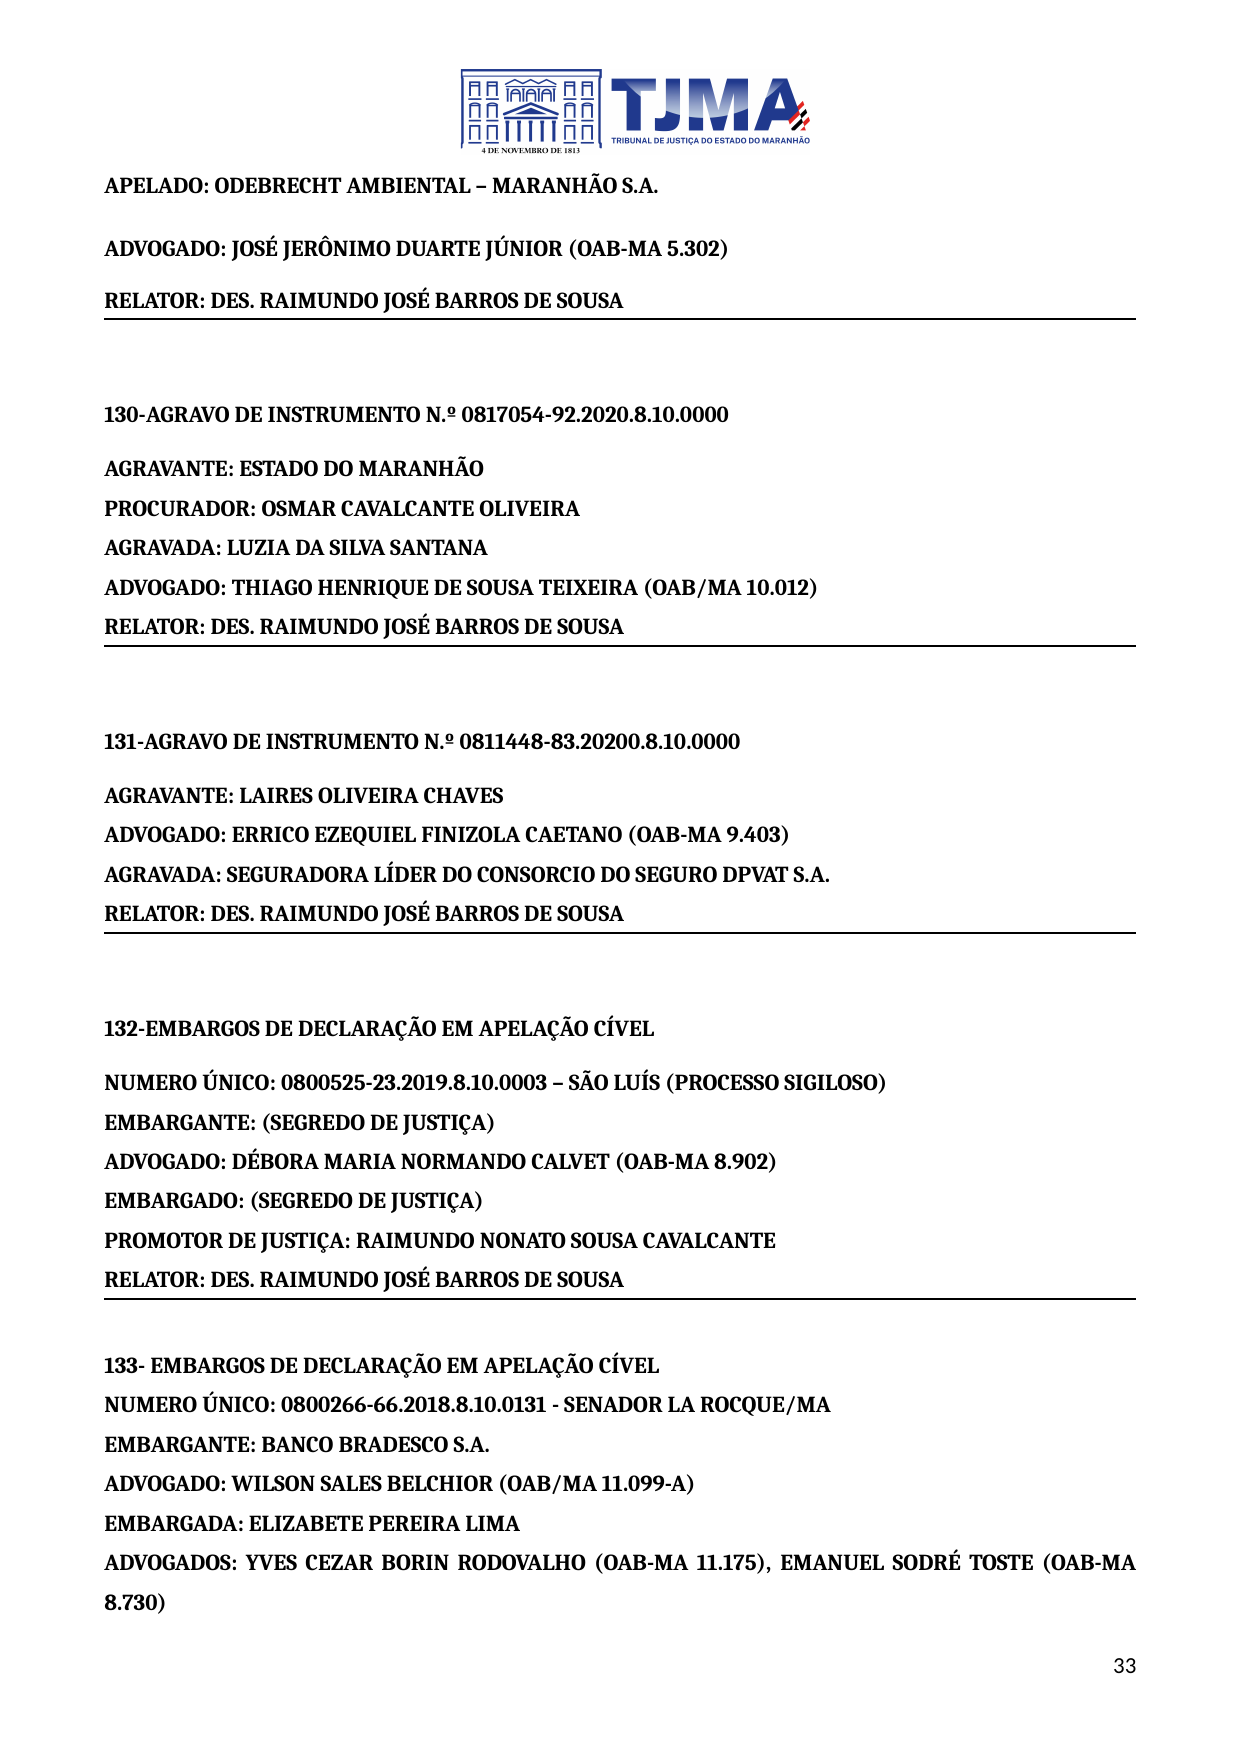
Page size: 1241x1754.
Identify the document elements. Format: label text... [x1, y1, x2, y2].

text AGRAVANTE: LAIRES OLIVEIRA CHAVES [104, 783, 1136, 809]
text AGRAVANTE: ESTADO DO MARANHÃO [104, 456, 1136, 482]
text RELATOR: DES. RAIMUNDO JOSÉ BARROS DE SOUSA [104, 614, 1136, 645]
text AGRAVADA: SEGURADORA LÍDER DO CONSORCIO DO SEGURO DPVAT S.A. [104, 862, 1136, 888]
text RELATOR: DES. RAIMUNDO JOSÉ BARROS DE SOUSA [104, 901, 1136, 932]
text AGRAVADA: LUZIA DA SILVA SANTANA [104, 535, 1136, 561]
text 130-AGRAVO DE INSTRUMENTO N.º 0817054-92.2020.8.10.0000 [104, 402, 1136, 428]
picture [460, 69, 810, 155]
text EMBARGANTE: (SEGREDO DE JUSTIÇA) [104, 1109, 1136, 1136]
text ADVOGADO: THIAGO HENRIQUE DE SOUSA TEIXEIRA (OAB/MA 10.012) [104, 574, 1136, 601]
text PROCURADOR: OSMAR CAVALCANTE OLIVEIRA [104, 496, 1136, 522]
text PROMOTOR DE JUSTIÇA: RAIMUNDO NONATO SOUSA CAVALCANTE [104, 1228, 1136, 1254]
text ADVOGADO: WILSON SALES BELCHIOR (OAB/MA 11.099-A) [104, 1471, 1136, 1497]
text ADVOGADO: ERRICO EZEQUIEL FINIZOLA CAETANO (OAB-MA 9.403) [104, 822, 1136, 848]
text EMBARGADA: ELIZABETE PEREIRA LIMA [104, 1511, 1136, 1537]
text 132-EMBARGOS DE DECLARAÇÃO EM APELAÇÃO CÍVEL [104, 1016, 1136, 1042]
text EMBARGADO: (SEGREDO DE JUSTIÇA) [104, 1188, 1136, 1214]
text ADVOGADO: JOSÉ JERÔNIMO DUARTE JÚNIOR (OAB-MA 5.302) [104, 236, 1136, 262]
text ADVOGADOS: YVES CEZAR BORIN RODOVALHO (OAB-MA 11.175), EMANUEL SODRÉ TOSTE (OAB-MA 8.730) [104, 1550, 1136, 1616]
text APELADO: ODEBRECHT AMBIENTAL – MARANHÃO S.A. [104, 173, 1136, 199]
text RELATOR: DES. RAIMUNDO JOSÉ BARROS DE SOUSA [104, 1267, 1136, 1298]
text 133- EMBARGOS DE DECLARAÇÃO EM APELAÇÃO CÍVEL [104, 1353, 1136, 1379]
text EMBARGANTE: BANCO BRADESCO S.A. [104, 1432, 1136, 1458]
text NUMERO ÚNICO: 0800525-23.2019.8.10.0003 – SÃO LUÍS (PROCESSO SIGILOSO) [104, 1070, 1136, 1096]
text NUMERO ÚNICO: 0800266-66.2018.8.10.0131 - SENADOR LA ROCQUE/MA [104, 1392, 1136, 1418]
text ADVOGADO: DÉBORA MARIA NORMANDO CALVET (OAB-MA 8.902) [104, 1149, 1136, 1175]
text 131-AGRAVO DE INSTRUMENTO N.º 0811448-83.20200.8.10.0000 [104, 729, 1136, 755]
text RELATOR: DES. RAIMUNDO JOSÉ BARROS DE SOUSA [104, 287, 1136, 318]
